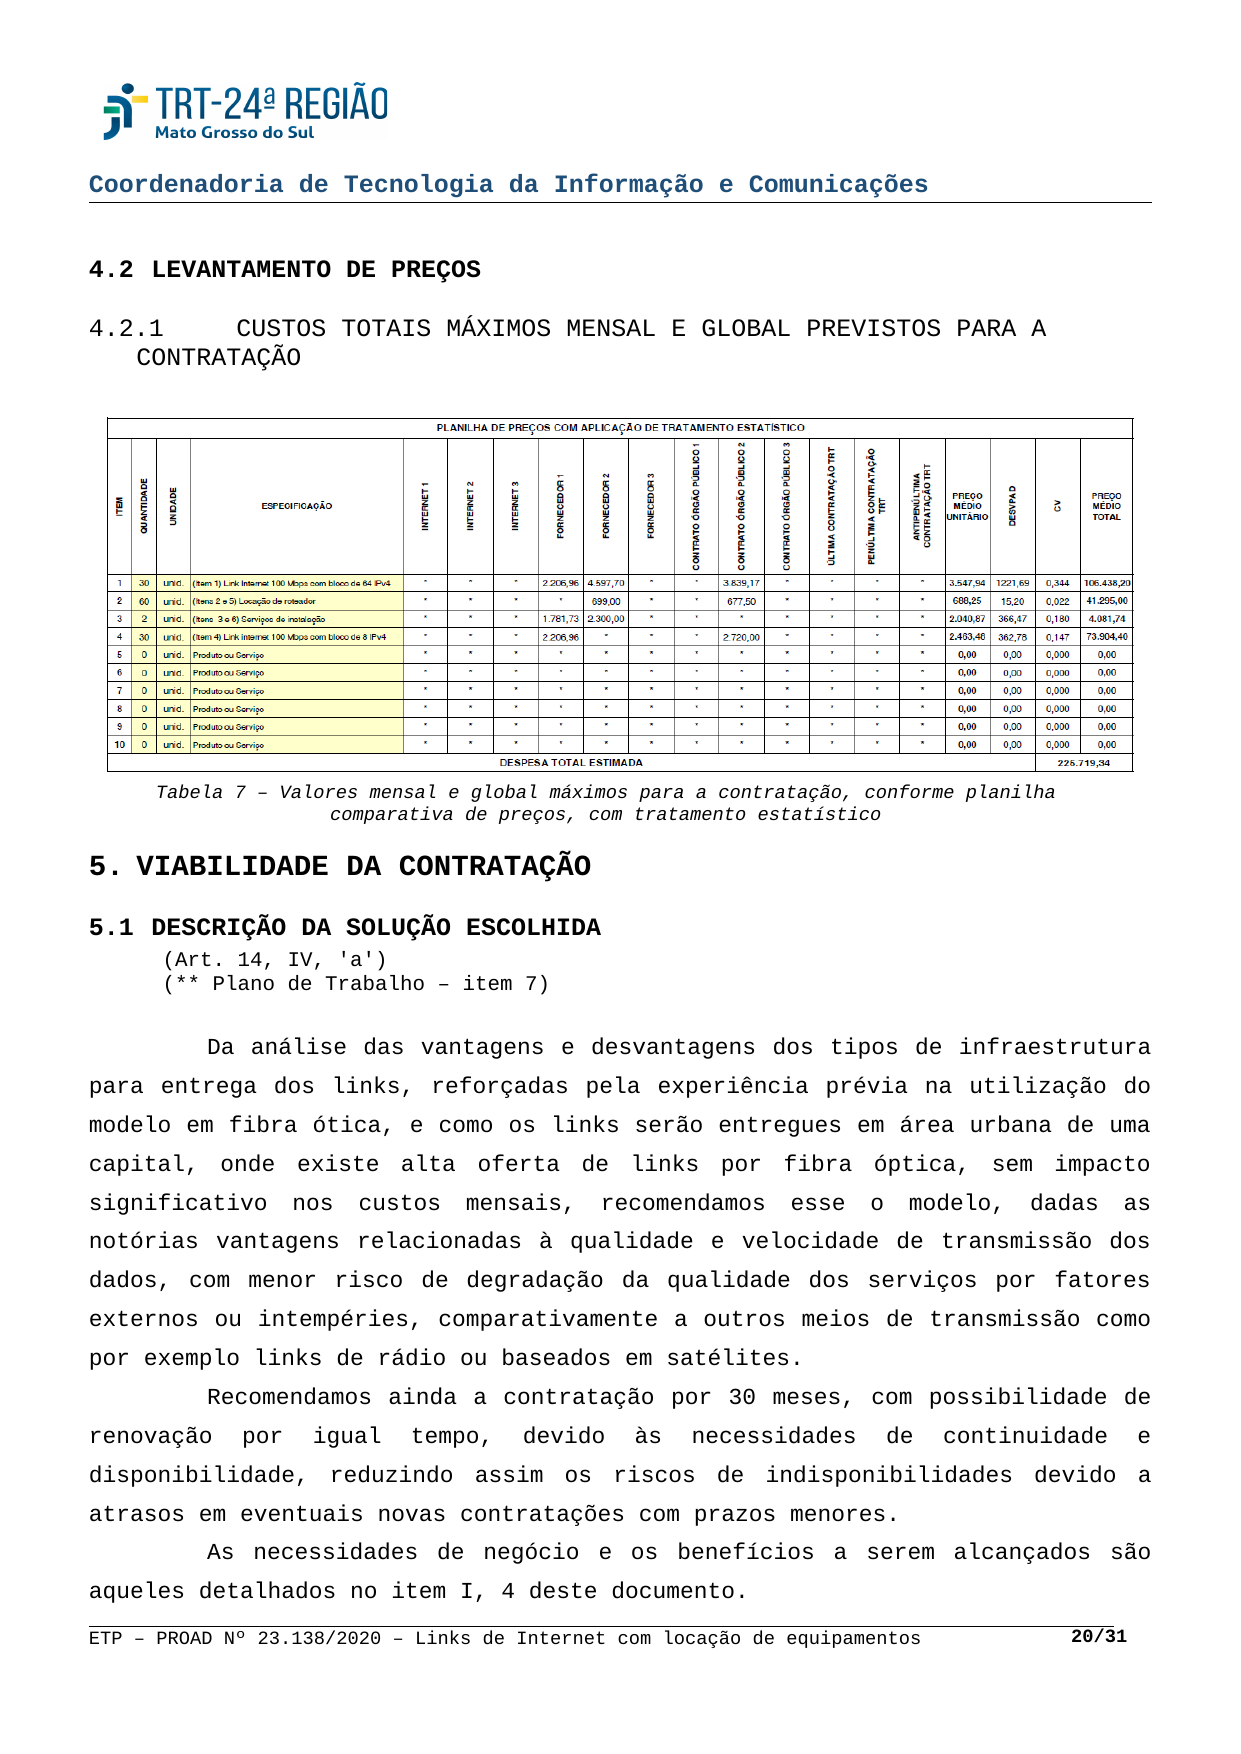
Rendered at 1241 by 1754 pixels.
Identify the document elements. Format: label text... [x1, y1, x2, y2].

subtitle Custos totais máximos mensal e global previstos para a contratação [89, 316, 1152, 373]
text As necessidades de negócio e os benefícios a serem alcançados são aqueles detalhados no item I, 4 deste documento. [89, 1541, 1152, 1606]
picture [104, 415, 1137, 776]
subtitle Levantamento de preços [89, 256, 1152, 285]
subtitle Viabilidade da contratação [89, 851, 1152, 884]
text Recomendamos ainda a contratação por 30 meses, com possibilidade de renovação por igual tempo, devido às necessidades de continuidade e disponibilidade, reduzindo assim os riscos de indisponibilidades devido a atrasos em eventuais novas contratações com prazos menores. [89, 1385, 1152, 1528]
subtitle Descrição da Solução Escolhida [89, 915, 1152, 943]
text Da análise das vantagens e desvantagens dos tipos de infraestrutura para entrega dos links, reforçadas pela experiência prévia na utilização do modelo em fibra ótica, e como os links serão entregues em área urbana de uma capital, onde existe alta oferta de links por fibra óptica, sem impacto significativo nos custos mensais, recomendamos esse o modelo, dadas as notórias vantagens relacionadas à qualidade e velocidade de transmissão dos dados, com menor risco de degradação da qualidade dos serviços por fatores externos ou intempéries, comparativamente a outros meios de transmissão como por exemplo links de rádio ou baseados em satélites. [89, 1036, 1152, 1372]
text Tabela 7 – Valores mensal e global máximos para a contratação, conforme planilha comparativa de preços, com tratamento estatístico [133, 783, 1078, 826]
text (Art. 14, IV, 'a') [89, 949, 1152, 973]
picture [103, 82, 388, 140]
text (** Plano de Trabalho – item 7) [89, 973, 1152, 997]
